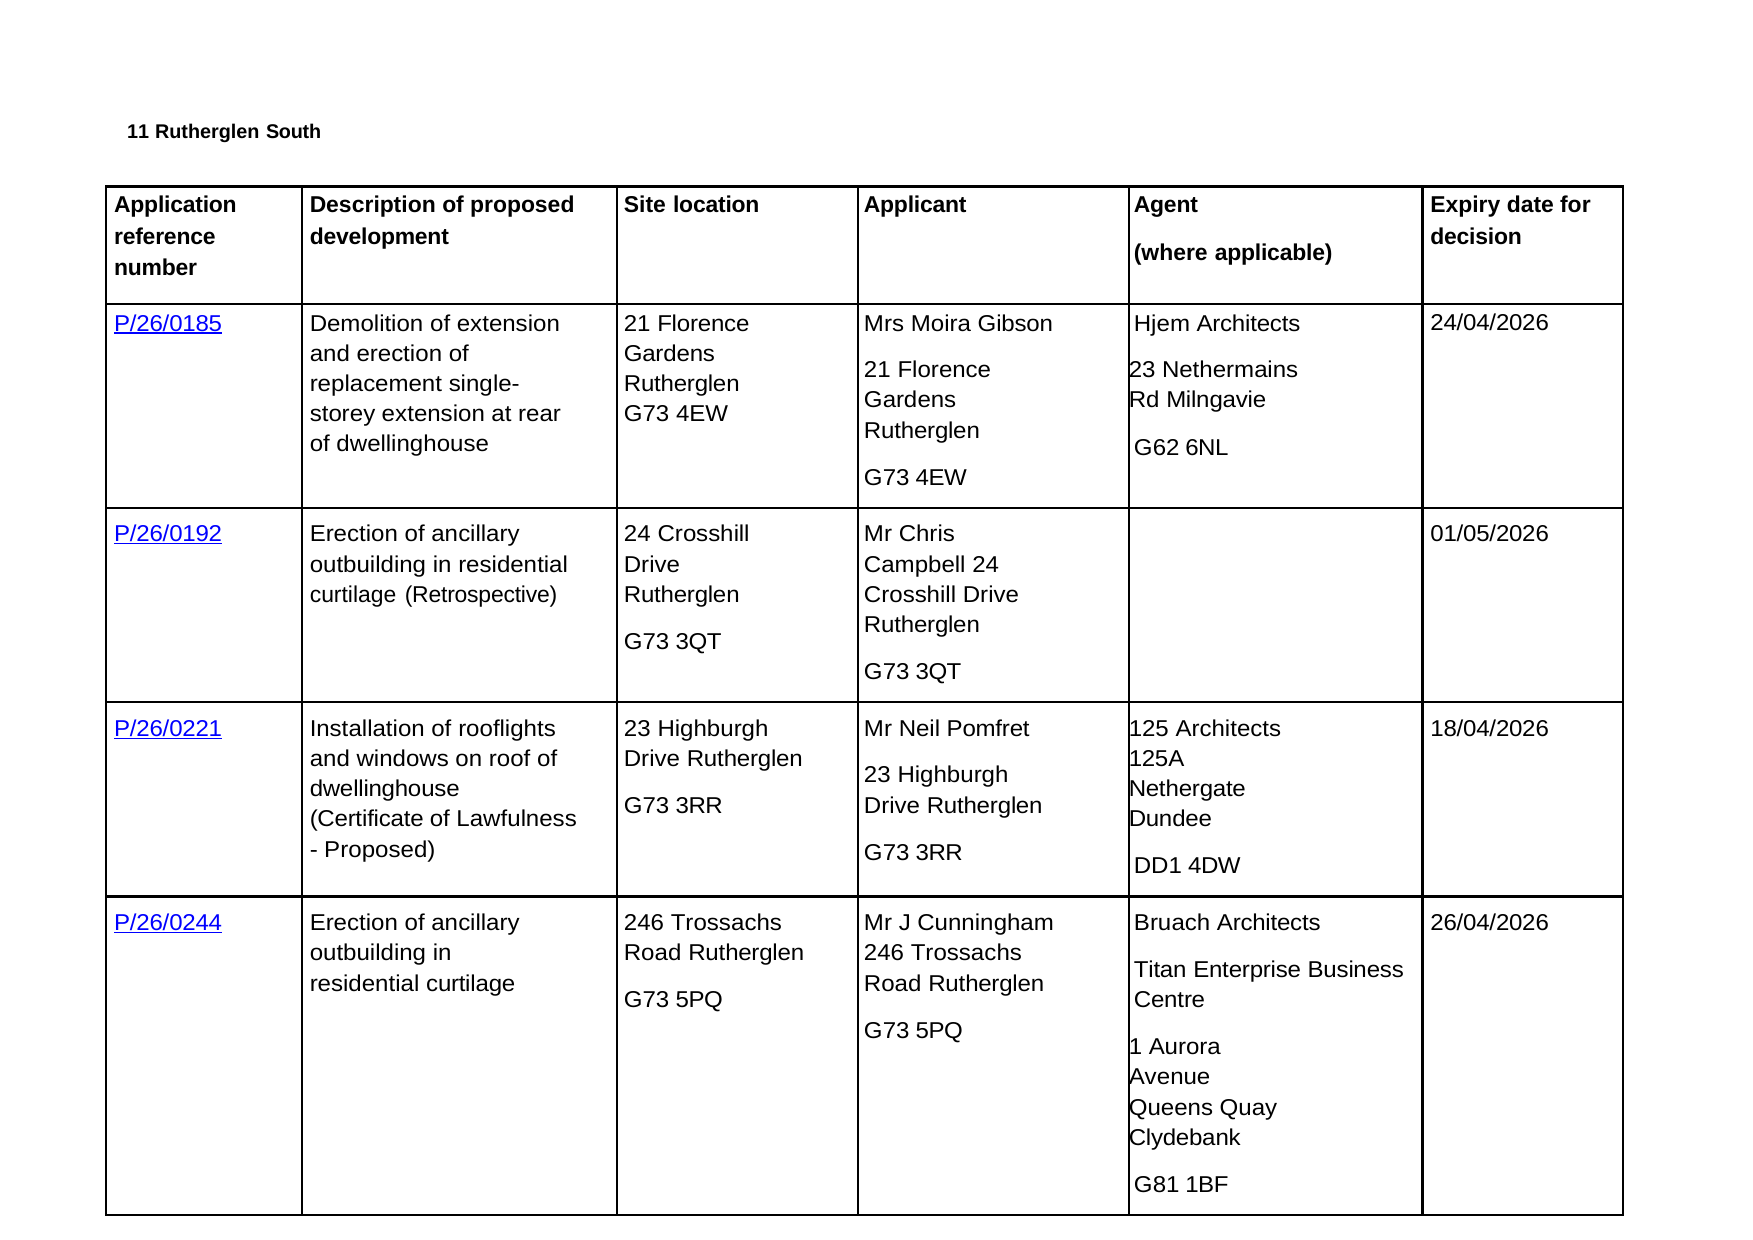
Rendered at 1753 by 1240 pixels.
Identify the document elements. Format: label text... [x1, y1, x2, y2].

table_cell Installation of rooflights and windows on roof of dwellinghouse (Certificate of Lawfulness - Proposed) [303, 703, 616, 895]
table_cell 18/04/2026 [1424, 703, 1622, 895]
table_cell Erection of ancillary outbuilding in residential curtilage (Retrospective) [303, 509, 616, 701]
table_cell [1130, 509, 1421, 701]
table_cell Hjem Architects 23 Nethermains Rd Milngavie G62 6NL [1130, 305, 1421, 507]
table_cell Demolition of extension and erection of replacement single-storey extension at rear of dwellinghouse [303, 305, 616, 507]
table_cell 23 Highburgh Drive Rutherglen G73 3RR [618, 703, 857, 895]
table_cell Mr J Cunningham 246 Trossachs Road Rutherglen G73 5PQ [859, 898, 1128, 1214]
table_cell 125 Architects 125A Nethergate Dundee DD1 4DW [1130, 703, 1421, 895]
table_cell 21 Florence Gardens Rutherglen G73 4EW [618, 305, 857, 507]
table_cell Bruach Architects Titan Enterprise Business Centre 1 Aurora Avenue Queens Quay Clydebank G81 1BF [1130, 898, 1421, 1214]
table_header Applicant [859, 188, 1128, 303]
table_cell 26/04/2026 [1424, 898, 1622, 1214]
table_cell P/26/0221 [107, 703, 301, 895]
table_header Expiry date for decision [1424, 188, 1622, 303]
table_cell 01/05/2026 [1424, 509, 1622, 701]
table_cell Mrs Moira Gibson 21 Florence Gardens Rutherglen G73 4EW [859, 305, 1128, 507]
table_cell 24 Crosshill Drive Rutherglen G73 3QT [618, 509, 857, 701]
table_cell Erection of ancillary outbuilding in residential curtilage [303, 898, 616, 1214]
table_cell Mr Chris Campbell 24 Crosshill Drive Rutherglen G73 3QT [859, 509, 1128, 701]
table_cell 246 Trossachs Road Rutherglen G73 5PQ [618, 898, 857, 1214]
table_cell 24/04/2026 [1424, 305, 1622, 507]
table_header Site location [618, 188, 857, 303]
table_header Application reference number [107, 188, 301, 303]
table_header Description of proposed development [303, 188, 616, 303]
table_cell P/26/0192 [107, 509, 301, 701]
table_header Agent (where applicable) [1130, 188, 1421, 303]
table_cell P/26/0244 [107, 898, 301, 1214]
table_cell Mr Neil Pomfret 23 Highburgh Drive Rutherglen G73 3RR [859, 703, 1128, 895]
table_cell P/26/0185 [107, 305, 301, 507]
